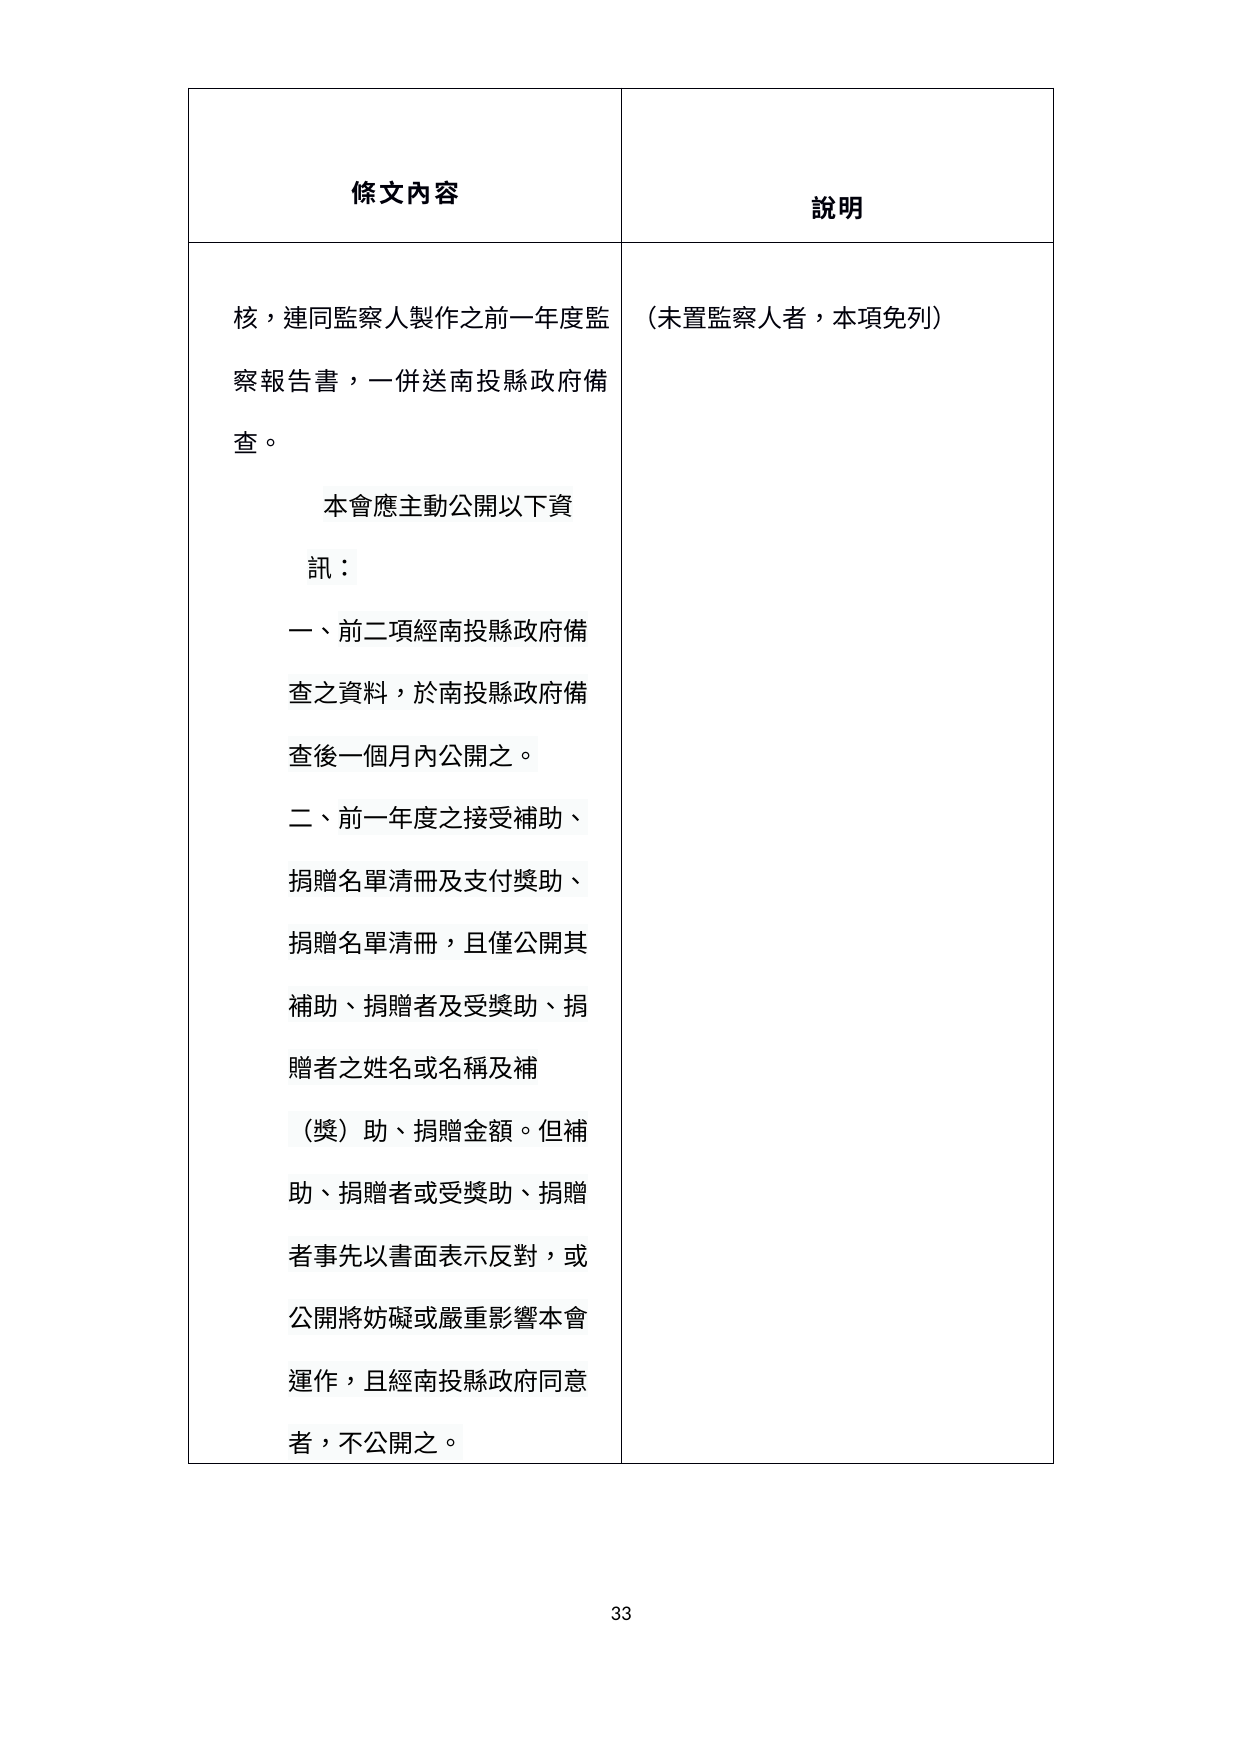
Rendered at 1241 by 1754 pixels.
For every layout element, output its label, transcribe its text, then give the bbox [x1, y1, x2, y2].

table_cell （未置監察人者，本項免列） [622, 243, 1053, 1462]
table_header 說明 [622, 89, 1053, 242]
table_cell 核，連同監察人製作之前一年度監察報告書，一併送南投縣政府備查。 本會應主動公開以下資訊： 前二項經南投縣政府備查之資料，於南投縣政府備查後一個月內公開之。 前一年度之接受補助、捐贈名單清冊及支付獎助、捐贈名單清冊，且僅公開其補助、捐贈者及受獎助、捐贈者之姓名或名稱及補（獎）助、捐贈金額。但補助、捐贈者或受獎助、捐贈者事先以書面表示反對，或公開將妨礙或嚴重影響本會運作，且經南投縣政府同意者，不公開之。 [189, 243, 621, 1462]
table_header 條文內容 [189, 89, 621, 242]
